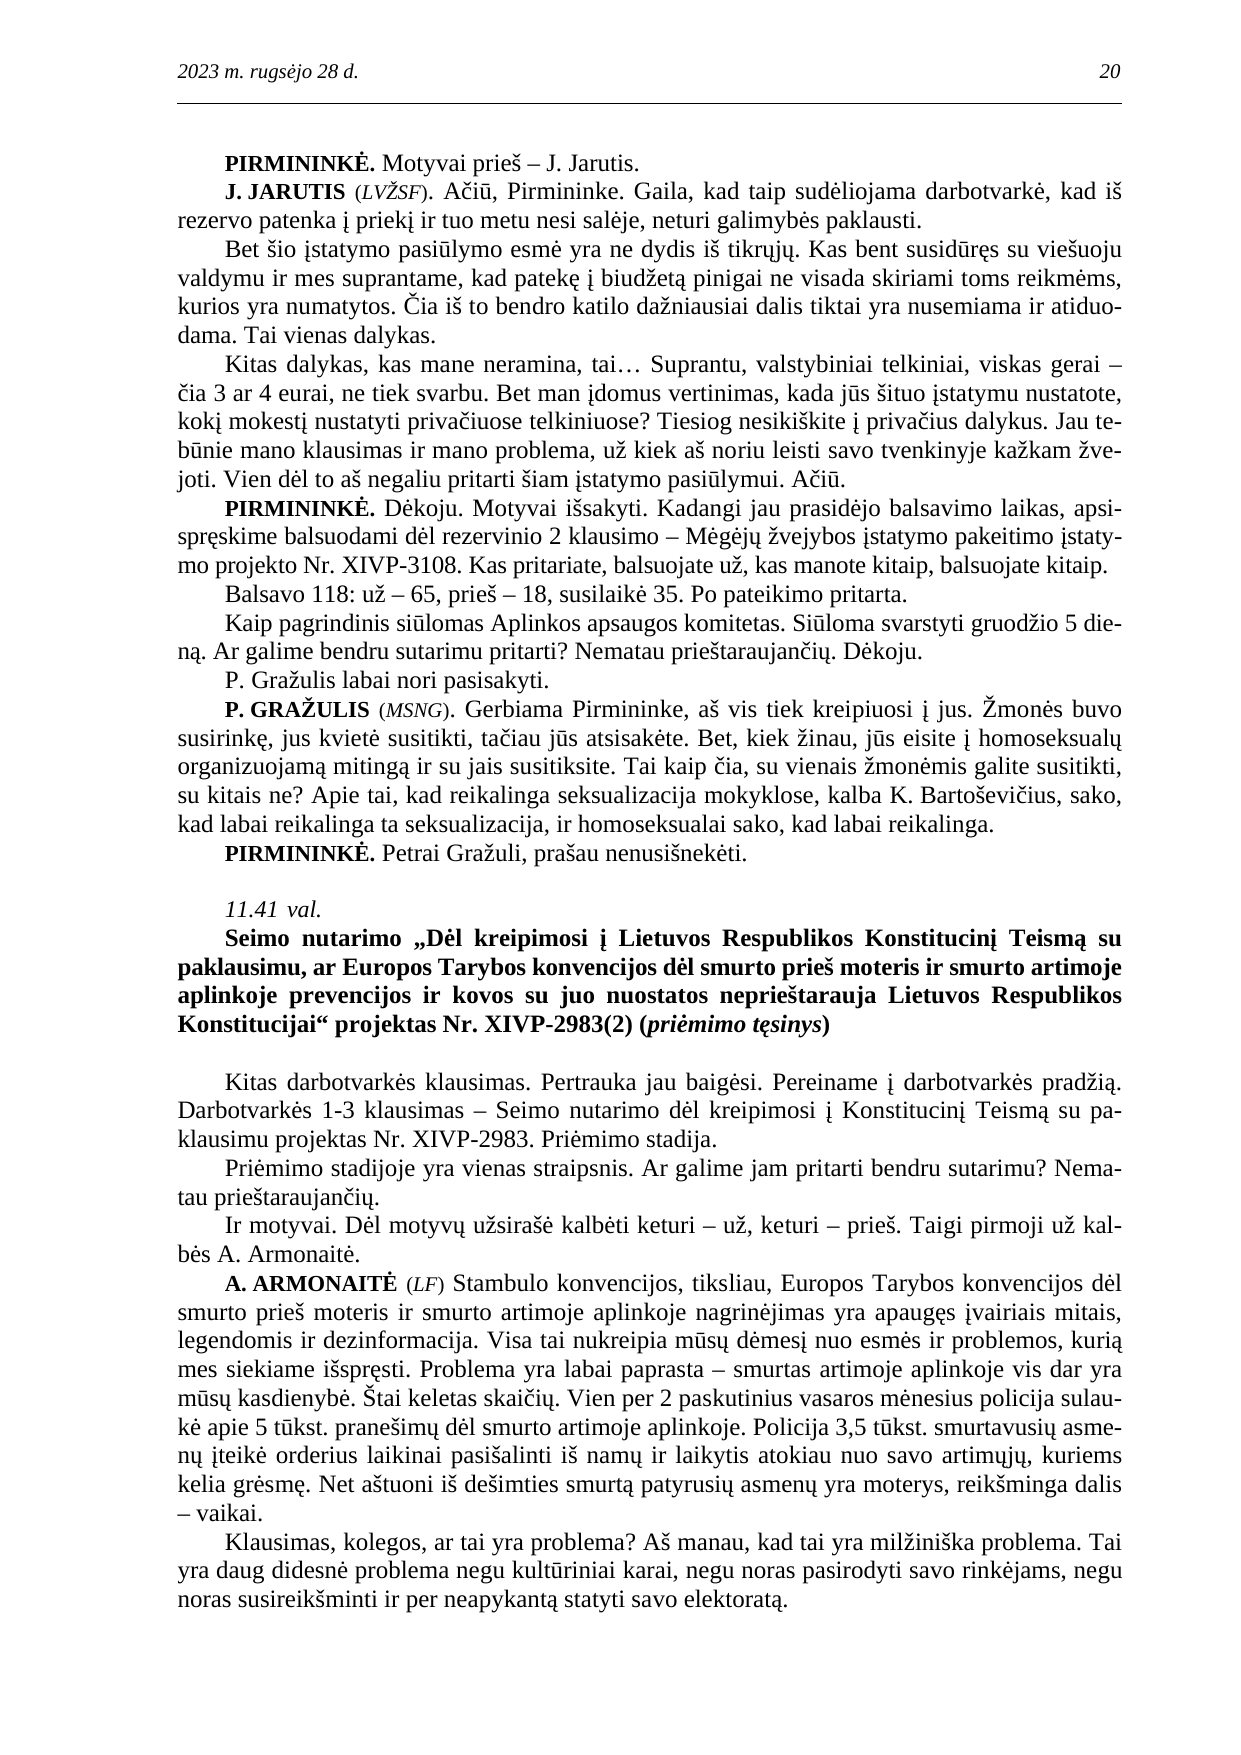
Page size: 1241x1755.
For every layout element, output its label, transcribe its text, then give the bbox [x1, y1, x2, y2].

text Pri­ėmi­mo sta­di­jo­je yra vie­nas straips­nis. Ar ga­li­me jam pri­tar­ti ben­dru su­ta­ri­mu? Ne­ma­tau prieš­ta­rau­jan­čių. [177, 1153, 1122, 1210]
text Bal­sa­vo 118: už – 65, prieš – 18, su­si­lai­kė 35. Po pa­tei­ki­mo pri­tar­ta. [177, 579, 1122, 608]
text Klau­si­mas, ko­le­gos, ar tai yra pro­ble­ma? Aš ma­nau, kad tai yra mil­ži­niš­ka pro­ble­ma. Tai yra daug di­des­nė pro­ble­ma ne­gu kul­tū­ri­niai ka­rai, ne­gu no­ras pa­si­ro­dy­ti sa­vo rin­kė­jams, ne­gu no­ras su­si­reikš­min­ti ir per ne­apy­kan­tą sta­ty­ti sa­vo elek­to­ra­tą. [177, 1527, 1122, 1613]
text J. JARUTIS (LVŽSF). Ačiū, Pir­mi­nin­ke. Gai­la, kad taip su­dė­lio­ja­ma dar­bo­tvarkė, kad iš re­zer­vo pa­ten­ka į prie­kį ir tuo me­tu ne­si sa­lė­je, ne­tu­ri ga­li­my­bės pa­klaus­ti. [177, 176, 1122, 234]
text Bet šio įsta­ty­mo pa­siū­ly­mo es­mė yra ne dy­dis iš tik­rų­jų. Kas bent su­si­dū­ręs su vie­šuo­ju val­dy­mu ir mes su­pran­ta­me, kad pa­te­kę į biu­dže­tą pi­ni­gai ne vi­sa­da ski­ria­mi toms reik­mėms, ku­rios yra nu­ma­ty­tos. Čia iš to ben­dro ka­ti­lo daž­niau­siai da­lis tik­tai yra nu­se­mia­ma ir ati­duo­da­ma. Tai vie­nas da­ly­kas. [177, 234, 1122, 349]
text PIRMININKĖ. Mo­ty­vai prieš – J. Ja­ru­tis. [177, 148, 1122, 176]
text 11.41 val. [224, 895, 1122, 923]
text P. Gra­žu­lis la­bai no­ri pa­si­sa­ky­ti. [177, 665, 1122, 694]
text A. ARMONAITĖ (LF) Stam­bu­lo kon­ven­ci­jos, tiks­liau, Eu­ro­pos Ta­ry­bos kon­ven­ci­jos dėl smur­to prieš mo­te­ris ir smur­to ar­ti­mo­je ap­lin­ko­je nag­ri­nė­ji­mas yra ap­au­gęs įvai­riais mi­tais, le­gen­do­mis ir dez­in­for­ma­ci­ja. Vi­sa tai nu­krei­pia mū­sų dė­me­sį nuo es­mės ir pro­ble­mos, ku­rią mes sie­kia­me iš­spręs­ti. Pro­ble­ma yra la­bai pa­pras­ta – smur­tas ar­ti­mo­je ap­lin­ko­je vis dar yra mū­sų kas­die­ny­bė. Štai ke­le­tas skai­čių. Vien per 2 pas­ku­ti­nius va­sa­ros mė­ne­sius po­li­ci­ja su­lau­kė apie 5 tūkst. pra­ne­ši­mų dėl smur­to ar­ti­mo­je ap­lin­ko­je. Po­li­ci­ja 3,5 tūkst. smur­ta­vu­sių as­me­nų įtei­kė or­de­rius lai­ki­nai pa­si­ša­lin­ti iš na­mų ir lai­ky­tis ato­kiau nuo sa­vo ar­ti­mų­jų, ku­riems ke­lia grės­mę. Net aš­tuo­ni iš de­šim­ties smur­tą pa­ty­ru­sių as­me­nų yra mo­te­rys, reikš­min­ga da­lis – vai­kai. [177, 1268, 1122, 1527]
text Kaip pa­grin­di­nis siū­lo­mas Ap­lin­kos ap­sau­gos ko­mi­te­tas. Siū­lo­ma svars­ty­ti gruo­džio 5 die­ną. Ar ga­li­me ben­dru su­ta­ri­mu pri­tar­ti? Ne­ma­tau prieš­ta­rau­jan­čių. Dė­ko­ju. [177, 608, 1122, 665]
text P. GRAŽULIS (MSNG). Ger­bia­ma Pir­mi­nin­ke, aš vis tiek krei­piuo­si į jus. Žmo­nės bu­vo su­si­rin­kę, jus kvie­tė su­si­tik­ti, ta­čiau jūs at­si­sa­kė­te. Bet, kiek ži­nau, jūs ei­si­te į ho­mo­sek­su­a­lų or­ga­ni­zuo­ja­mą mi­tin­gą ir su jais su­si­tik­si­te. Tai kaip čia, su vie­nais žmo­nė­mis ga­li­te su­si­tik­ti, su ki­tais ne? Apie tai, kad rei­ka­lin­ga sek­su­a­li­za­ci­ja mo­kyk­lo­se, kal­ba K. Bar­to­še­vi­čius, sa­ko, kad la­bai rei­ka­lin­ga ta sek­su­a­li­za­ci­ja, ir ho­mo­sek­su­a­lai sa­ko, kad la­bai rei­ka­lin­ga. [177, 694, 1122, 838]
text Ki­tas dar­bo­tvarkės klau­si­mas. Per­trau­ka jau bai­gė­si. Per­ei­na­me į dar­bo­tvarkės pra­džią. Dar­bo­tvarkės 1-3 klau­si­mas – Sei­mo nu­ta­ri­mo dėl krei­pi­mo­si į Kon­sti­tu­ci­nį Teis­mą su pa­klau­si­mu pro­jek­tas Nr. XIVP-2983. Pri­ėmi­mo sta­di­ja. [177, 1067, 1122, 1153]
text Ir mo­ty­vai. Dėl mo­ty­vų už­si­ra­šė kal­bė­ti ke­tu­ri – už, ke­tu­ri – prieš. Tai­gi pir­mo­ji už kal­bės A. Ar­mo­nai­tė. [177, 1210, 1122, 1268]
text PIRMININKĖ. Pet­rai Gra­žu­li, pra­šau nenu­si­šne­kė­ti. [177, 838, 1122, 866]
text Ki­tas da­ly­kas, kas ma­ne ne­ra­mi­na, tai… Su­pran­tu, vals­ty­bi­niai tel­ki­niai, vis­kas ge­rai – čia 3 ar 4 eu­rai, ne tiek svar­bu. Bet man įdo­mus ver­ti­ni­mas, ka­da jūs ši­tuo įsta­ty­mu nu­sta­to­te, ko­kį mo­kes­tį nu­sta­ty­ti pri­va­čiuo­se tel­ki­niuo­se? Tie­siog ne­si­kiš­ki­te į pri­va­čius da­ly­kus. Jau te­bū­nie ma­no klau­si­mas ir ma­no pro­ble­ma, už kiek aš no­riu leis­ti sa­vo tven­ki­ny­je kaž­kam žve­jo­ti. Vien dėl to aš ne­ga­liu pri­tar­ti šiam įsta­ty­mo pa­siū­ly­mui. Ačiū. [177, 349, 1122, 493]
text PIRMININKĖ. Dė­ko­ju. Mo­ty­vai iš­sa­ky­ti. Ka­dan­gi jau pra­si­dė­jo bal­sa­vi­mo lai­kas, ap­si­spręs­ki­me bal­suo­da­mi dėl re­zer­vi­nio 2 klau­si­mo – Mė­gė­jų žve­jy­bos įsta­ty­mo pa­kei­ti­mo įsta­ty­mo pro­jek­to Nr. XIVP-3108. Kas pri­ta­ria­te, bal­suo­ja­te už, kas ma­no­te ki­taip, bal­suo­ja­te ki­taip. [177, 493, 1122, 579]
text Sei­mo nu­ta­ri­mo „Dėl krei­pi­mo­si į Lie­tu­vos Res­pub­li­kos Kon­sti­tu­ci­nį Teis­mą su paklau­si­mu, ar Eu­ro­pos Ta­ry­bos kon­ven­ci­jos dėl smur­to prieš mo­te­ris ir smur­to ar­ti­mo­je ap­lin­ko­je pre­ven­ci­jos ir ko­vos su juo nuo­sta­tos ne­pri­eš­ta­rau­ja Lie­tu­vos Res­pub­li­kos Kon­sti­tu­ci­jai“ pro­jek­tas Nr. XIVP-2983(2) (pri­ėmi­mo tę­si­nys) [177, 923, 1122, 1038]
